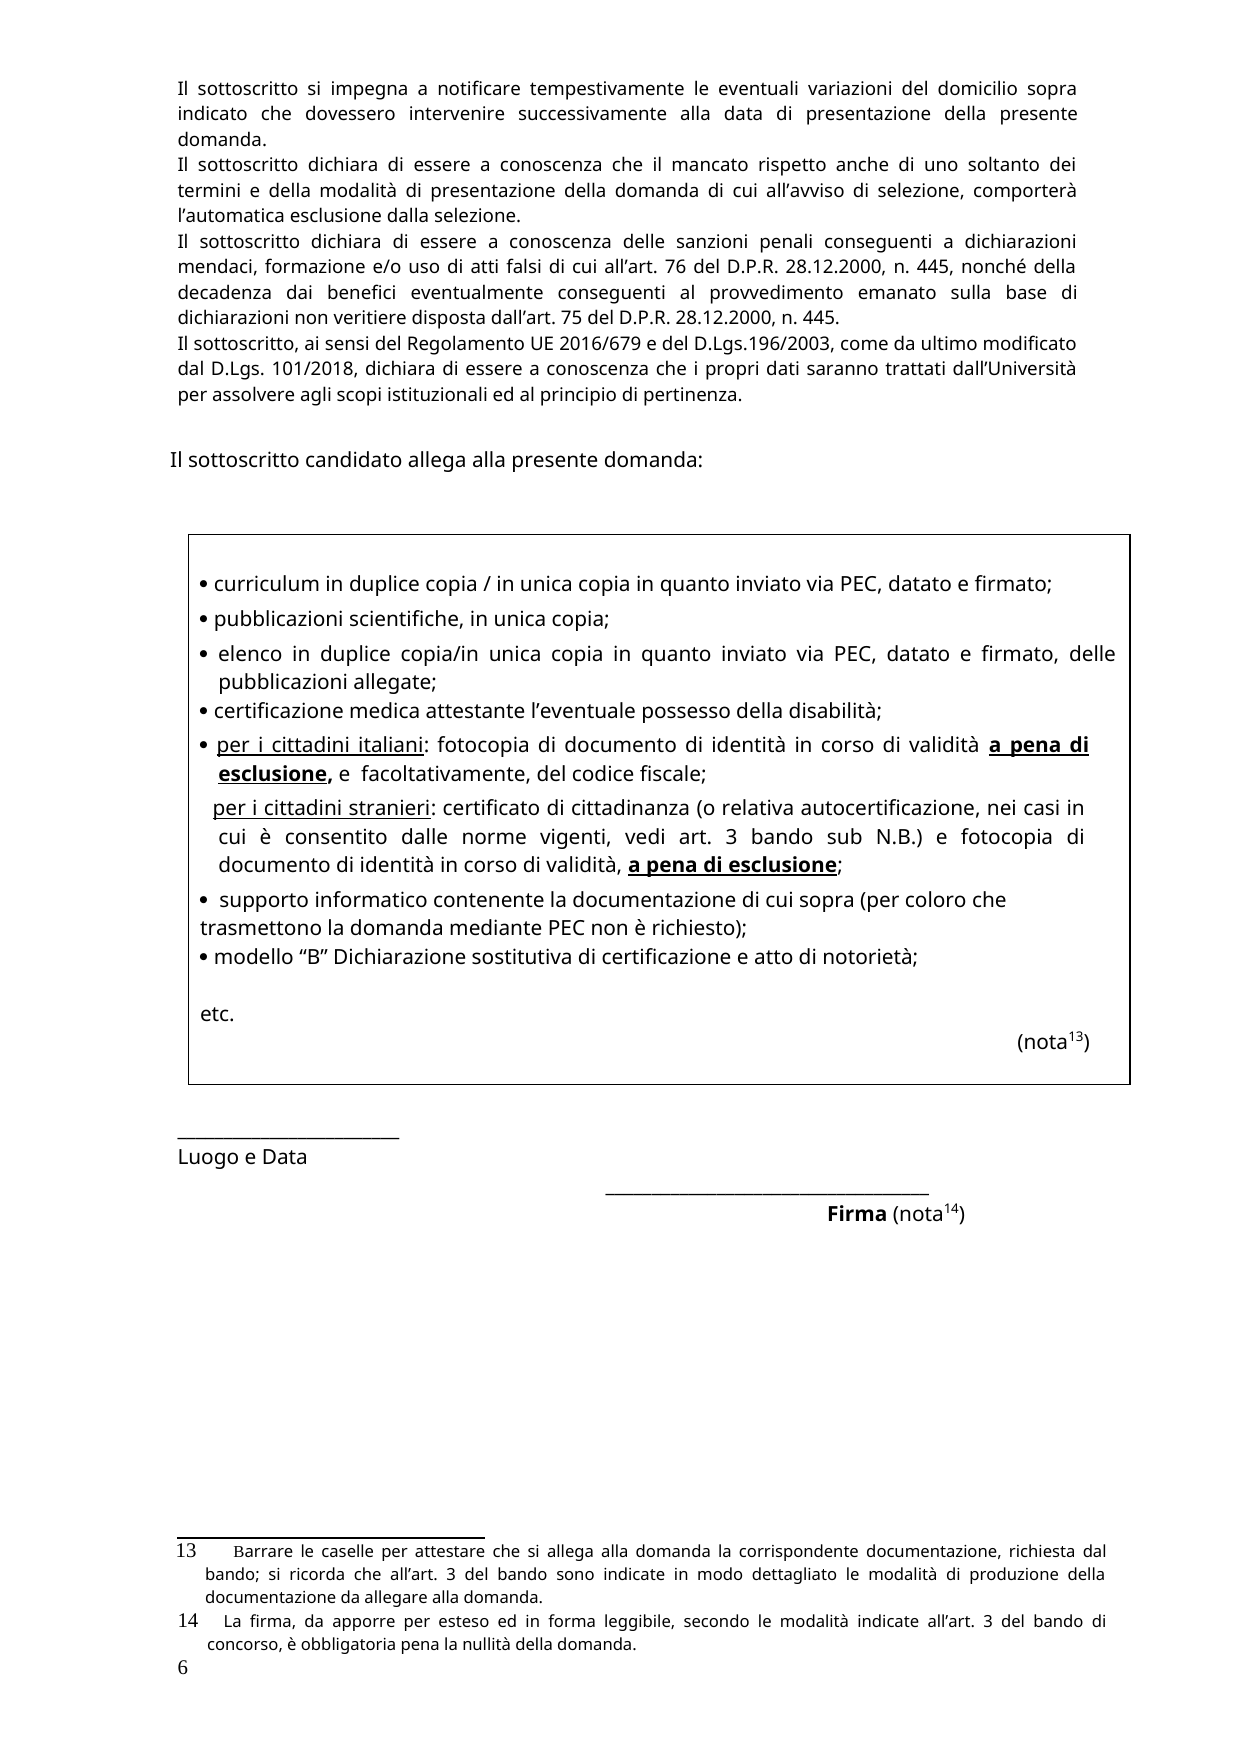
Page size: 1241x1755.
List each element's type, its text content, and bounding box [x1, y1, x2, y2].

text Firma (nota) [177, 1199, 1078, 1227]
text Il sottoscritto dichiara di essere a conoscenza che il mancato rispetto anche di uno soltanto dei termini e della modalità di presentazione della domanda di cui all’avviso di selezione, comporterà l’automatica esclusione dalla selezione. [177, 152, 1078, 228]
table_header  curriculum in duplice copia / in unica copia in quanto inviato via PEC, datato e firmato;  pubblicazioni scientifiche, in unica copia;  elenco in duplice copia/in unica copia in quanto inviato via PEC, datato e firmato, delle pubblicazioni allegate;  certificazione medica attestante l’eventuale possesso della disabilità;  per i cittadini italiani: fotocopia di documento di identità in corso di validità a pena di esclusione, e facoltativamente, del codice fiscale; per i cittadini stranieri: certificato di cittadinanza (o relativa autocertificazione, nei casi in cui è consentito dalle norme vigenti, vedi art. 3 bando sub N.B.) e fotocopia di documento di identità in corso di validità, a pena di esclusione;  supporto informatico contenente la documentazione di cui sopra (per coloro che trasmettono la domanda mediante PEC non è richiesto);  modello “B” Dichiarazione sostitutiva di certificazione e atto di notorietà; etc. (nota) [189, 535, 1129, 1084]
text Il sottoscritto dichiara di essere a conoscenza delle sanzioni penali conseguenti a dichiarazioni mendaci, formazione e/o uso di atti falsi di cui all’art. 76 del D.P.R. 28.12.2000, n. 445, nonché della decadenza dai benefici eventualmente conseguenti al provvedimento emanato sulla base di dichiarazioni non veritiere disposta dall’art. 75 del D.P.R. 28.12.2000, n. 445. [177, 228, 1078, 330]
text Il sottoscritto candidato allega alla presente domanda: [170, 446, 1142, 474]
text Luogo e Data [177, 1142, 1078, 1171]
text La firma, da apporre per esteso ed in forma leggibile, secondo le modalità indicate all’art. 3 del bando di concorso, è obbligatoria pena la nullità della domanda. [177, 1608, 1107, 1655]
text Il sottoscritto, ai sensi del Regolamento UE 2016/679 e del D.Lgs.196/2003, come da ultimo modificato dal D.Lgs. 101/2018, dichiara di essere a conoscenza che i propri dati saranno trattati dall’Università per assolvere agli scopi istituzionali ed al principio di pertinenza. [177, 330, 1078, 407]
text ________________________ [177, 1114, 1078, 1142]
text Il sottoscritto si impegna a notificare tempestivamente le eventuali variazioni del domicilio sopra indicato che dovessero intervenire successivamente alla data di presentazione della presente domanda. [177, 75, 1078, 152]
text ___________________________________ [177, 1171, 1078, 1199]
